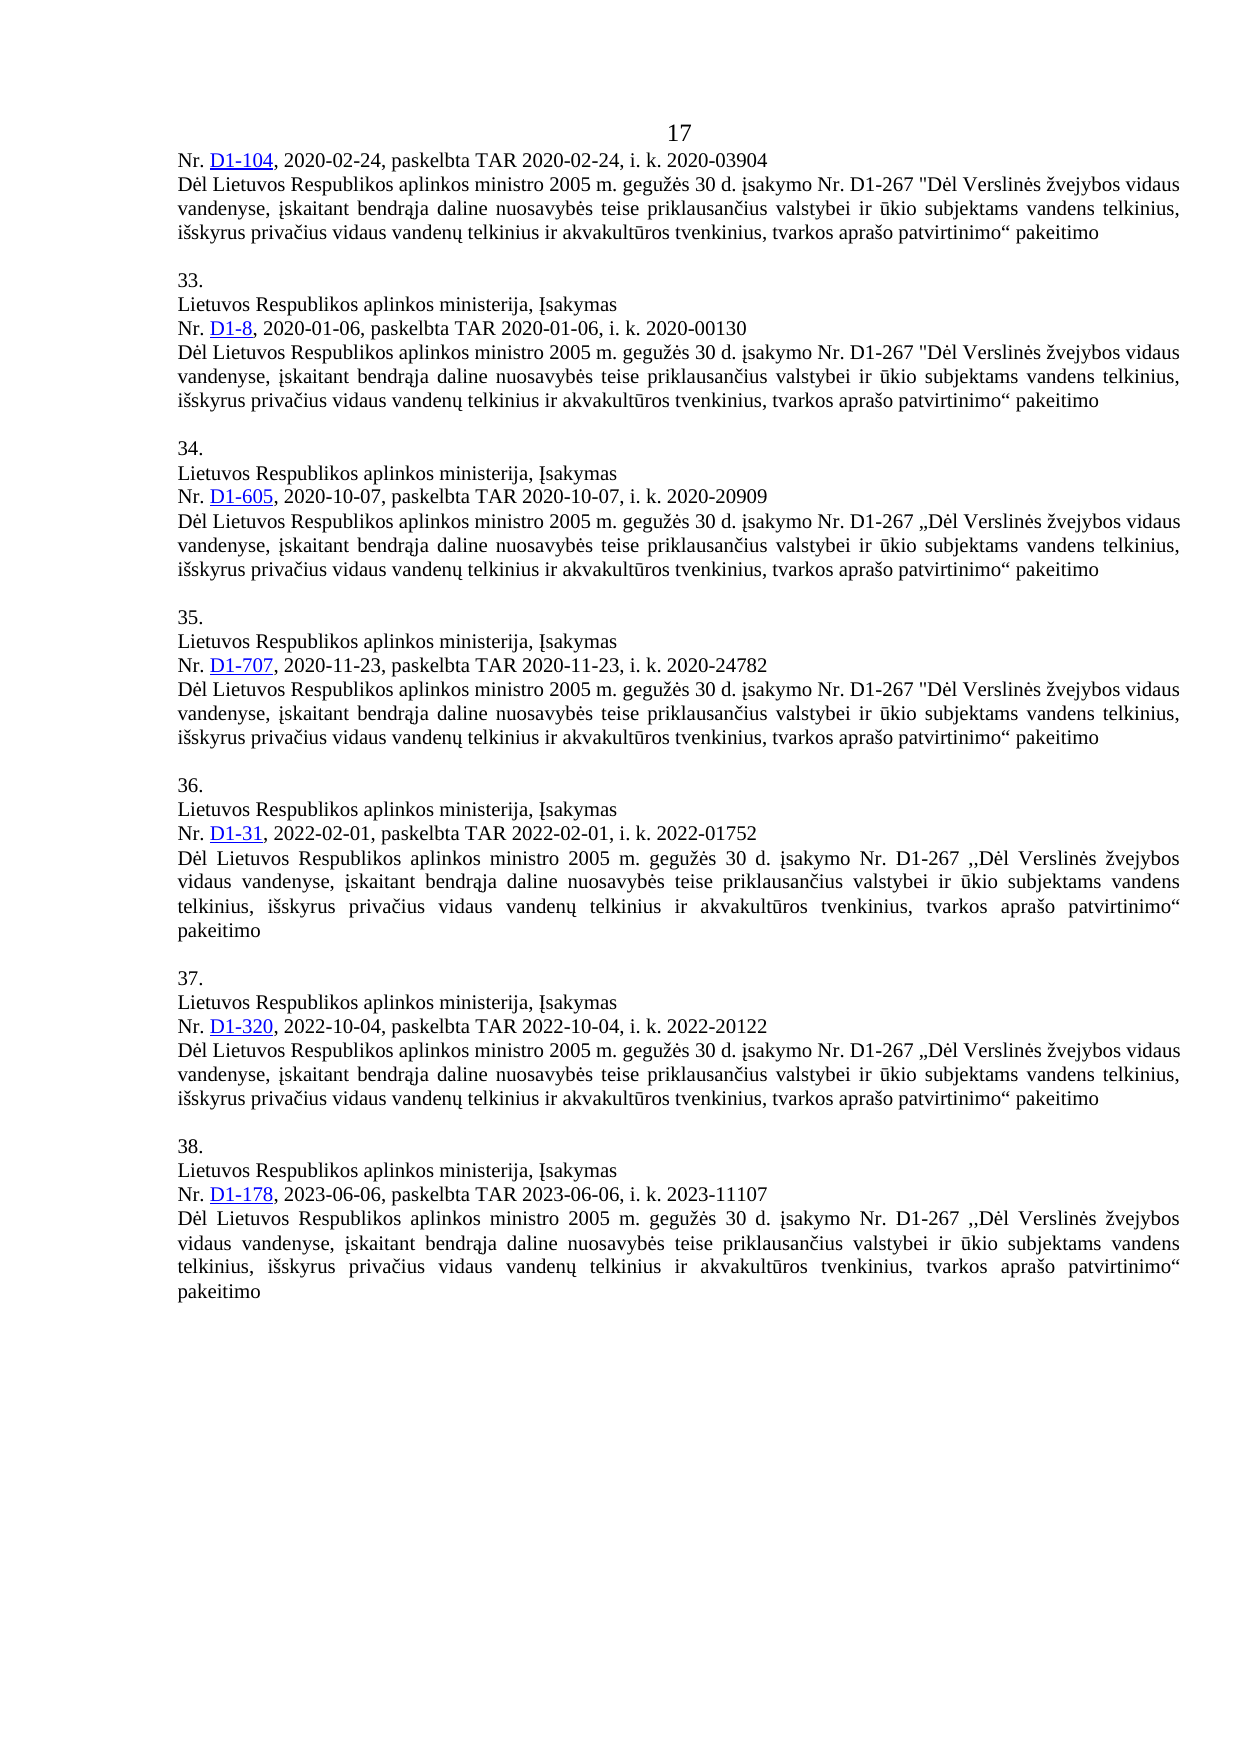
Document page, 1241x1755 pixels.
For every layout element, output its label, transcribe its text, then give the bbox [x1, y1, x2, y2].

text Nr. D1-8, 2020-01-06, paskelbta TAR 2020-01-06, i. k. 2020-00130 [177, 316, 1181, 340]
text 38. [177, 1134, 1181, 1158]
text 33. [177, 268, 1181, 292]
text Lietuvos Respublikos aplinkos ministerija, Įsakymas [177, 797, 1181, 821]
text Nr. D1-707, 2020-11-23, paskelbta TAR 2020-11-23, i. k. 2020-24782 [177, 653, 1181, 677]
text Dėl Lietuvos Respublikos aplinkos ministro 2005 m. gegužės 30 d. įsakymo Nr. D1-267 ,,Dėl Verslinės žvejybos vidaus vandenyse, įskaitant bendrąja daline nuosavybės teise priklausančius valstybei ir ūkio subjektams vandens telkinius, išskyrus privačius vidaus vandenų telkinius ir akvakultūros tvenkinius, tvarkos aprašo patvirtinimo“ pakeitimo [177, 845, 1181, 942]
text Nr. D1-178, 2023-06-06, paskelbta TAR 2023-06-06, i. k. 2023-11107 [177, 1182, 1181, 1206]
text Dėl Lietuvos Respublikos aplinkos ministro 2005 m. gegužės 30 d. įsakymo Nr. D1-267 „Dėl Verslinės žvejybos vidaus vandenyse, įskaitant bendrąja daline nuosavybės teise priklausančius valstybei ir ūkio subjektams vandens telkinius, išskyrus privačius vidaus vandenų telkinius ir akvakultūros tvenkinius, tvarkos aprašo patvirtinimo“ pakeitimo [177, 508, 1181, 581]
text Nr. D1-320, 2022-10-04, paskelbta TAR 2022-10-04, i. k. 2022-20122 [177, 1014, 1181, 1038]
text Lietuvos Respublikos aplinkos ministerija, Įsakymas [177, 990, 1181, 1014]
text Lietuvos Respublikos aplinkos ministerija, Įsakymas [177, 1158, 1181, 1182]
text Dėl Lietuvos Respublikos aplinkos ministro 2005 m. gegužės 30 d. įsakymo Nr. D1-267 "Dėl Verslinės žvejybos vidaus vandenyse, įskaitant bendrąja daline nuosavybės teise priklausančius valstybei ir ūkio subjektams vandens telkinius, išskyrus privačius vidaus vandenų telkinius ir akvakultūros tvenkinius, tvarkos aprašo patvirtinimo“ pakeitimo [177, 172, 1181, 244]
text Lietuvos Respublikos aplinkos ministerija, Įsakymas [177, 460, 1181, 484]
text Lietuvos Respublikos aplinkos ministerija, Įsakymas [177, 292, 1181, 316]
text Dėl Lietuvos Respublikos aplinkos ministro 2005 m. gegužės 30 d. įsakymo Nr. D1-267 „Dėl Verslinės žvejybos vidaus vandenyse, įskaitant bendrąja daline nuosavybės teise priklausančius valstybei ir ūkio subjektams vandens telkinius, išskyrus privačius vidaus vandenų telkinius ir akvakultūros tvenkinius, tvarkos aprašo patvirtinimo“ pakeitimo [177, 1038, 1181, 1110]
text 35. [177, 605, 1181, 629]
text Nr. D1-104, 2020-02-24, paskelbta TAR 2020-02-24, i. k. 2020-03904 [177, 148, 1181, 172]
text 34. [177, 436, 1181, 460]
text 37. [177, 966, 1181, 990]
text Nr. D1-31, 2022-02-01, paskelbta TAR 2022-02-01, i. k. 2022-01752 [177, 821, 1181, 845]
text Dėl Lietuvos Respublikos aplinkos ministro 2005 m. gegužės 30 d. įsakymo Nr. D1-267 "Dėl Verslinės žvejybos vidaus vandenyse, įskaitant bendrąja daline nuosavybės teise priklausančius valstybei ir ūkio subjektams vandens telkinius, išskyrus privačius vidaus vandenų telkinius ir akvakultūros tvenkinius, tvarkos aprašo patvirtinimo“ pakeitimo [177, 340, 1181, 412]
text 36. [177, 773, 1181, 797]
text Dėl Lietuvos Respublikos aplinkos ministro 2005 m. gegužės 30 d. įsakymo Nr. D1-267 "Dėl Verslinės žvejybos vidaus vandenyse, įskaitant bendrąja daline nuosavybės teise priklausančius valstybei ir ūkio subjektams vandens telkinius, išskyrus privačius vidaus vandenų telkinius ir akvakultūros tvenkinius, tvarkos aprašo patvirtinimo“ pakeitimo [177, 677, 1181, 749]
text Lietuvos Respublikos aplinkos ministerija, Įsakymas [177, 629, 1181, 653]
text Nr. D1-605, 2020-10-07, paskelbta TAR 2020-10-07, i. k. 2020-20909 [177, 484, 1181, 508]
text Dėl Lietuvos Respublikos aplinkos ministro 2005 m. gegužės 30 d. įsakymo Nr. D1-267 ,,Dėl Verslinės žvejybos vidaus vandenyse, įskaitant bendrąja daline nuosavybės teise priklausančius valstybei ir ūkio subjektams vandens telkinius, išskyrus privačius vidaus vandenų telkinius ir akvakultūros tvenkinius, tvarkos aprašo patvirtinimo“ pakeitimo [177, 1206, 1181, 1303]
